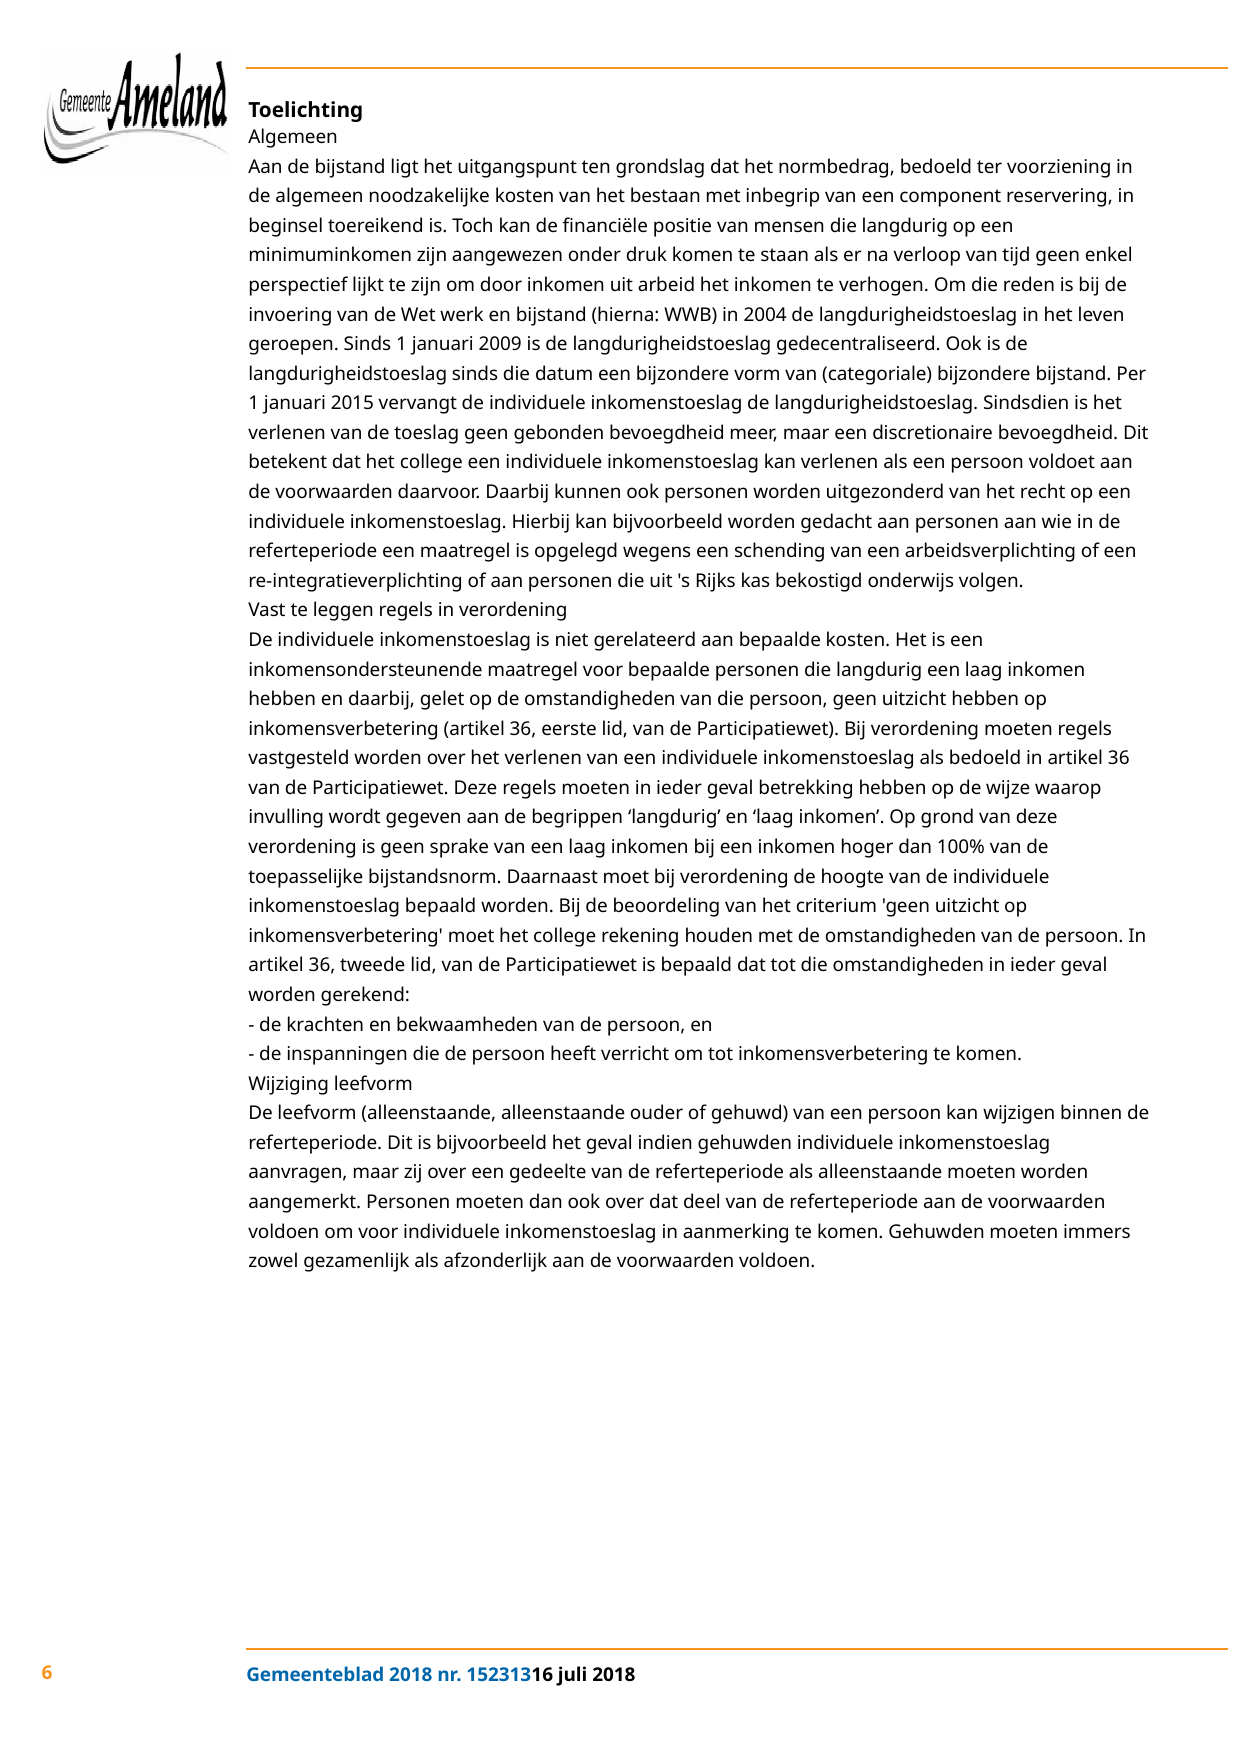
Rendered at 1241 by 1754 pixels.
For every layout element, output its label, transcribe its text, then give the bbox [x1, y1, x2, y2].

text Toelichting [248, 95, 1152, 123]
text De leefvorm (alleenstaande, alleenstaande ouder of gehuwd) van een persoon kan wijzigen binnen de referteperiode. Dit is bijvoorbeeld het geval indien gehuwden individuele inkomenstoeslag aanvragen, maar zij over een gedeelte van de referteperiode als alleenstaande moeten worden aangemerkt. Personen moeten dan ook over dat deel van de referteperiode aan de voorwaarden voldoen om voor individuele inkomenstoeslag in aanmerking te komen. Gehuwden moeten immers zowel gezamenlijk als afzonderlijk aan de voorwaarden voldoen. [248, 1099, 1152, 1273]
text - de krachten en bekwaamheden van de persoon, en [248, 1011, 1152, 1037]
text Wijziging leefvorm [248, 1070, 1152, 1096]
text Vast te leggen regels in verordening [248, 597, 1152, 622]
text Aan de bijstand ligt het uitgangspunt ten grondslag dat het normbedrag, bedoeld ter voorziening in de algemeen noodzakelijke kosten van het bestaan met inbegrip van een component reservering, in beginsel toereikend is. Toch kan de financiële positie van mensen die langdurig op een minimuminkomen zijn aangewezen onder druk komen te staan als er na verloop van tijd geen enkel perspectief lijkt te zijn om door inkomen uit arbeid het inkomen te verhogen. Om die reden is bij de invoering van de Wet werk en bijstand (hierna: WWB) in 2004 de langdurigheidstoeslag in het leven geroepen. Sinds 1 januari 2009 is de langdurigheidstoeslag gedecentraliseerd. Ook is de langdurigheidstoeslag sinds die datum een bijzondere vorm van (categoriale) bijzondere bijstand. Per 1 januari 2015 vervangt de individuele inkomenstoeslag de langdurigheidstoeslag. Sindsdien is het verlenen van de toeslag geen gebonden bevoegdheid meer, maar een discretionaire bevoegdheid. Dit betekent dat het college een individuele inkomenstoeslag kan verlenen als een persoon voldoet aan de voorwaarden daarvoor. Daarbij kunnen ook personen worden uitgezonderd van het recht op een individuele inkomenstoeslag. Hierbij kan bijvoorbeeld worden gedacht aan personen aan wie in de referteperiode een maatregel is opgelegd wegens een schending van een arbeidsverplichting of een re-integratieverplichting of aan personen die uit 's Rijks kas bekostigd onderwijs volgen. [248, 153, 1152, 593]
picture [41, 47, 231, 172]
text De individuele inkomenstoeslag is niet gerelateerd aan bepaalde kosten. Het is een inkomensondersteunende maatregel voor bepaalde personen die langdurig een laag inkomen hebben en daarbij, gelet op de omstandigheden van die persoon, geen uitzicht hebben op inkomensverbetering (artikel 36, eerste lid, van de Participatiewet). Bij verordening moeten regels vastgesteld worden over het verlenen van een individuele inkomenstoeslag als bedoeld in artikel 36 van de Participatiewet. Deze regels moeten in ieder geval betrekking hebben op de wijze waarop invulling wordt gegeven aan de begrippen ‘langdurig’ en ‘laag inkomen’. Op grond van deze verordening is geen sprake van een laag inkomen bij een inkomen hoger dan 100% van de toepasselijke bijstandsnorm. Daarnaast moet bij verordening de hoogte van de individuele inkomenstoeslag bepaald worden. Bij de beoordeling van het criterium 'geen uitzicht op inkomensverbetering' moet het college rekening houden met de omstandigheden van de persoon. In artikel 36, tweede lid, van de Participatiewet is bepaald dat tot die omstandigheden in ieder geval worden gerekend: [248, 626, 1152, 1007]
text - de inspanningen die de persoon heeft verricht om tot inkomensverbetering te komen. [248, 1040, 1152, 1066]
text Algemeen [248, 123, 1152, 149]
